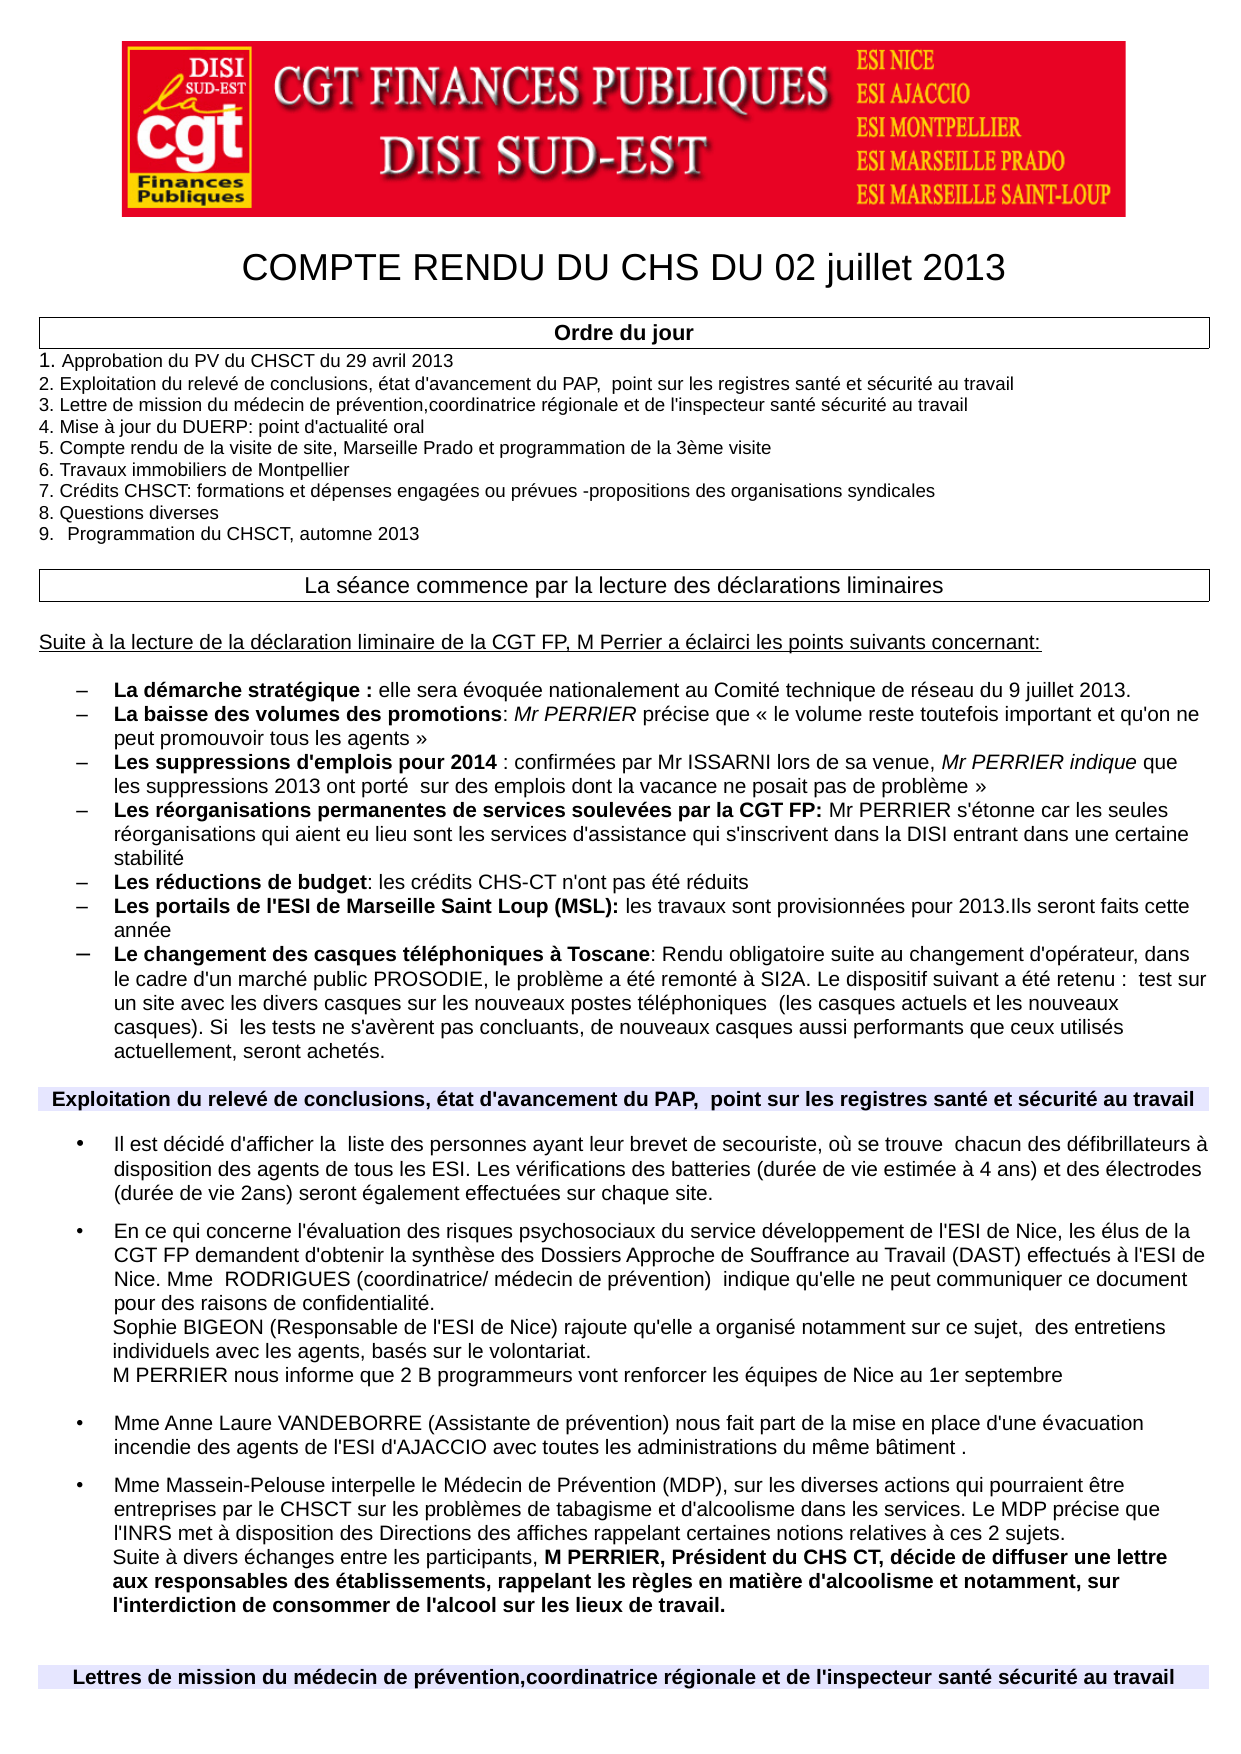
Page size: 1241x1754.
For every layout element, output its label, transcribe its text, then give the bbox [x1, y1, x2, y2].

text COMPTE RENDU DU CHS DU 02 juillet 2013 [38, 245, 1209, 288]
list Les réductions de budget: les crédits CHS-CT n'ont pas été réduits [76, 870, 1209, 894]
text 3. Lettre de mission du médecin de prévention,coordinatrice régionale et de l'inspecteur santé sécurité au travail [38, 394, 1209, 415]
text Lettres de mission du médecin de prévention,coordinatrice régionale et de l'inspecteur santé sécurité au travail [38, 1665, 1209, 1689]
list La baisse des volumes des promotions: Mr PERRIER précise que « le volume reste toutefois important et qu'on ne peut promouvoir tous les agents » [76, 702, 1209, 750]
list Le changement des casques téléphoniques à Toscane: Rendu obligatoire suite au changement d'opérateur, dans le cadre d'un marché public PROSODIE, le problème a été remonté à SI2A. Le dispositif suivant a été retenu : test sur un site avec les divers casques sur les nouveaux postes téléphoniques (les casques actuels et les nouveaux casques). Si les tests ne s'avèrent pas concluants, de nouveaux casques aussi performants que ceux utilisés actuellement, seront achetés. [76, 942, 1209, 1063]
text Ordre du jour [40, 318, 1209, 348]
list 2. Exploitation du relevé de conclusions, état d'avancement du PAP, point sur les registres santé et sécurité au travail [2, 372, 1209, 394]
text M PERRIER nous informe que 2 B programmeurs vont renforcer les équipes de Nice au 1er septembre [38, 1363, 1209, 1387]
text 5. Compte rendu de la visite de site, Marseille Prado et programmation de la 3ème visite [38, 437, 1209, 458]
list Les suppressions d'emplois pour 2014 : confirmées par Mr ISSARNI lors de sa venue, Mr PERRIER indique que les suppressions 2013 ont porté sur des emplois dont la vacance ne posait pas de problème » [76, 750, 1209, 798]
list La démarche stratégique : elle sera évoquée nationalement au Comité technique de réseau du 9 juillet 2013. [76, 678, 1209, 702]
text La séance commence par la lecture des déclarations liminaires [40, 570, 1209, 601]
list Les portails de l'ESI de Marseille Saint Loup (MSL): les travaux sont provisionnées pour 2013.Ils seront faits cette année [76, 894, 1209, 942]
list En ce qui concerne l'évaluation des risques psychosociaux du service développement de l'ESI de Nice, les élus de la CGT FP demandent d'obtenir la synthèse des Dossiers Approche de Souffrance au Travail (DAST) effectués à l'ESI de Nice. Mme RODRIGUES (coordinatrice/ médecin de prévention) indique qu'elle ne peut communiquer ce document pour des raisons de confidentialité. [76, 1219, 1209, 1315]
text 6. Travaux immobiliers de Montpellier [38, 458, 1209, 480]
list Mme Anne Laure VANDEBORRE (Assistante de prévention) nous fait part de la mise en place d'une évacuation incendie des agents de l'ESI d'AJACCIO avec toutes les administrations du même bâtiment . [76, 1411, 1209, 1459]
list Il est décidé d'afficher la liste des personnes ayant leur brevet de secouriste, où se trouve chacun des défibrillateurs à disposition des agents de tous les ESI. Les vérifications des batteries (durée de vie estimée à 4 ans) et des électrodes (durée de vie 2ans) seront également effectuées sur chaque site. [76, 1132, 1209, 1205]
list Programmation du CHSCT, automne 2013 [38, 523, 1209, 545]
text 8. Questions diverses [38, 502, 1209, 523]
text Sophie BIGEON (Responsable de l'ESI de Nice) rajoute qu'elle a organisé notamment sur ce sujet, des entretiens individuels avec les agents, basés sur le volontariat. [38, 1315, 1209, 1363]
list Mme Massein-Pelouse interpelle le Médecin de Prévention (MDP), sur les diverses actions qui pourraient être entreprises par le CHSCT sur les problèmes de tabagisme et d'alcoolisme dans les services. Le MDP précise que l'INRS met à disposition des Directions des affiches rappelant certaines notions relatives à ces 2 sujets. [76, 1473, 1209, 1545]
text 4. Mise à jour du DUERP: point d'actualité oral [38, 415, 1209, 437]
text 7. Crédits CHSCT: formations et dépenses engagées ou prévues -propositions des organisations syndicales [38, 480, 1209, 502]
list Exploitation du relevé de conclusions, état d'avancement du PAP, point sur les registres santé et sécurité au travail [38, 1087, 1209, 1111]
list 1. Approbation du PV du CHSCT du 29 avril 2013 [2, 348, 1209, 372]
text Suite à la lecture de la déclaration liminaire de la CGT FP, M Perrier a éclairci les points suivants concernant: [38, 630, 1209, 654]
text Suite à divers échanges entre les participants, M PERRIER, Président du CHS CT, décide de diffuser une lettre aux responsables des établissements, rappelant les règles en matière d'alcoolisme et notamment, sur l'interdiction de consommer de l'alcool sur les lieux de travail. [38, 1545, 1209, 1617]
list Les réorganisations permanentes de services soulevées par la CGT FP: Mr PERRIER s'étonne car les seules réorganisations qui aient eu lieu sont les services d'assistance qui s'inscrivent dans la DISI entrant dans une certaine stabilité [76, 798, 1209, 870]
